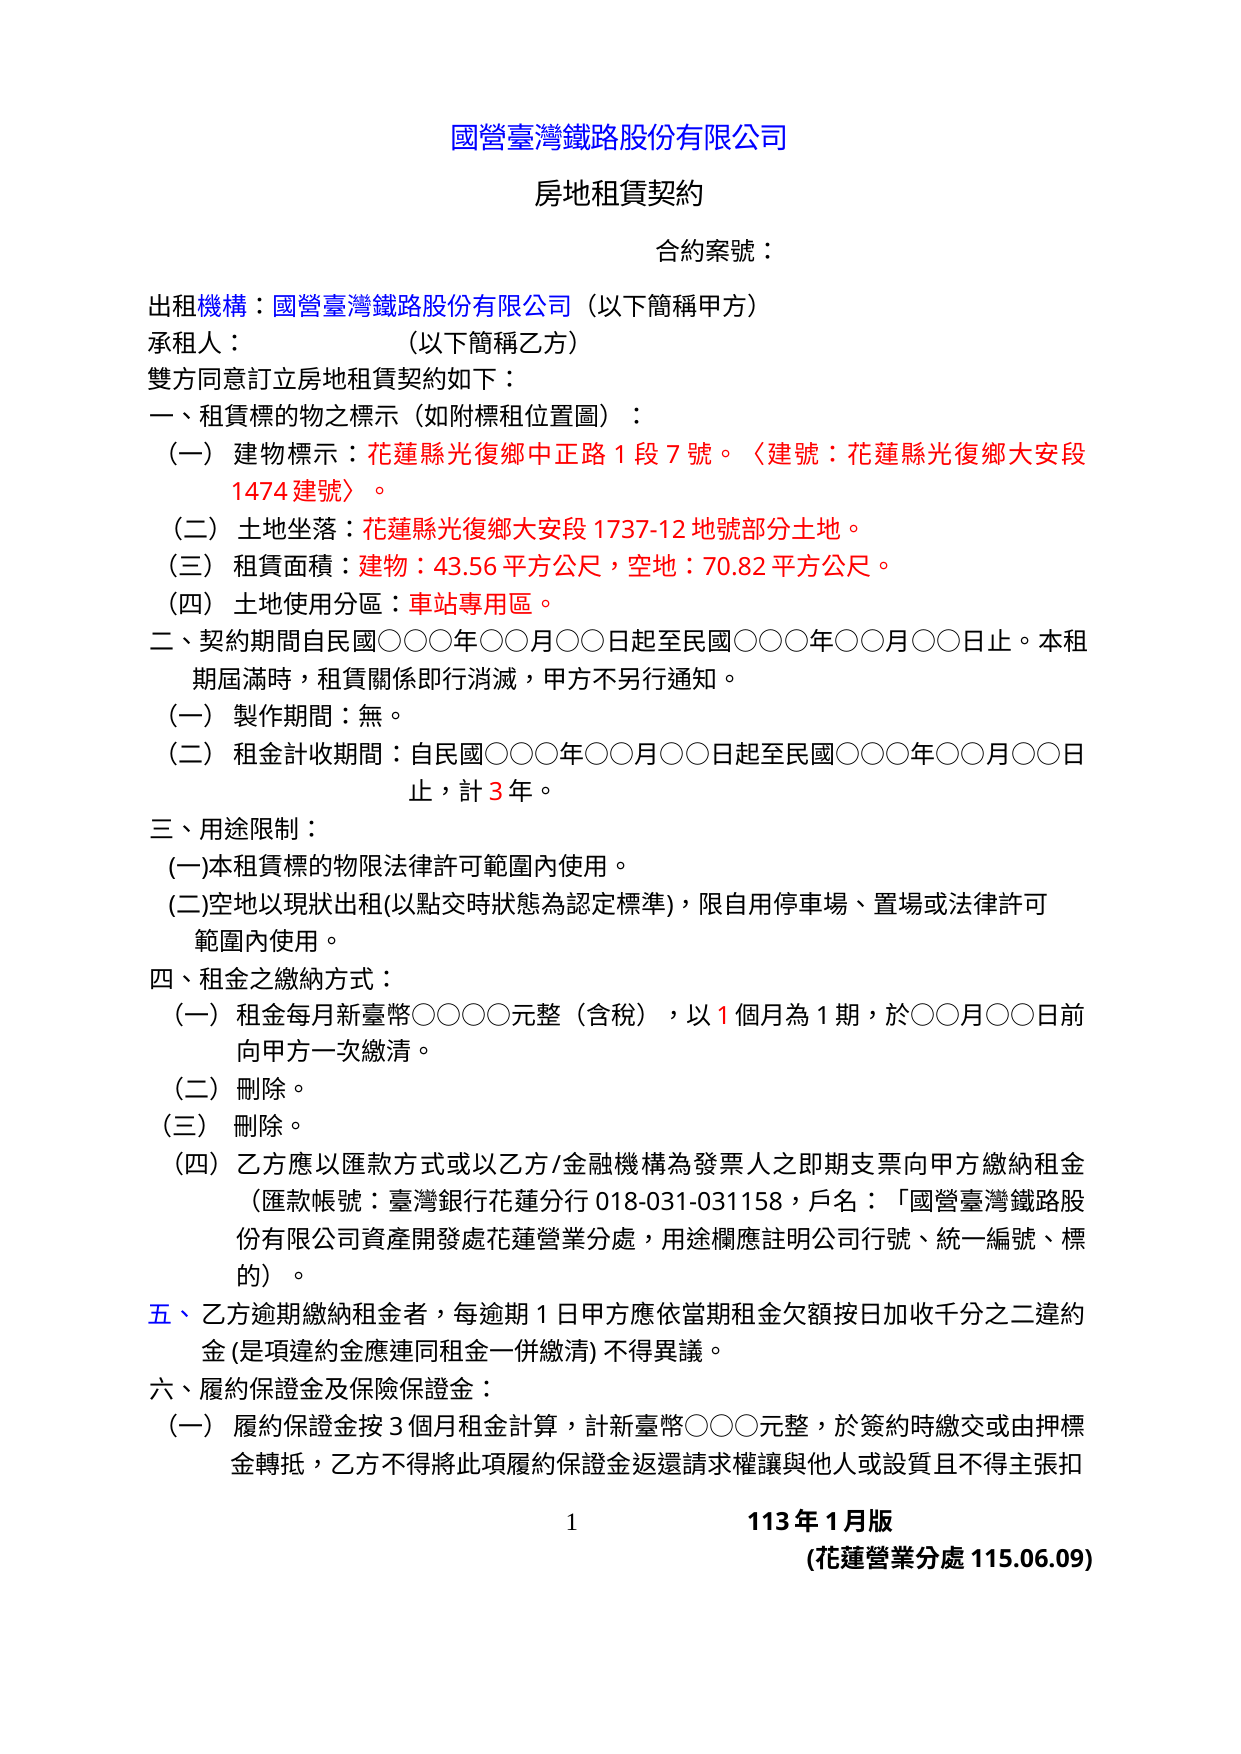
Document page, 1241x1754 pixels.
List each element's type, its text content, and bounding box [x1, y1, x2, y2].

text 六、履約保證金及保險保證金： [149, 1368, 1092, 1406]
text 房地租賃契約 [147, 174, 1092, 212]
list 土地使用分區：車站專用區。 [154, 583, 1087, 621]
text 承租人： （以下簡稱乙方） [148, 323, 1092, 359]
text 出租機構：國營臺灣鐵路股份有限公司（以下簡稱甲方） [148, 287, 1092, 323]
text (二)空地以現狀出租(以點交時狀態為認定標準)，限自用停車場、置場或法律許可 [149, 883, 1092, 921]
text 雙方同意訂立房地租賃契約如下： [148, 359, 1092, 396]
list 土地坐落：花蓮縣光復鄉大安段1737-12地號部分土地。 [158, 508, 1087, 546]
text 合約案號： [147, 231, 1092, 268]
text 範圍內使用。 [149, 921, 1092, 958]
list 租金每月新臺幣○○○○元整（含稅），以1個月為1期，於○○月○○日前向甲方一次繳清。 [159, 996, 1092, 1068]
list 乙方應以匯款方式或以乙方/金融機構為發票人之即期支票向甲方繳納租金（匯款帳號：臺灣銀行花蓮分行018-031-031158，戶名：「國營臺灣鐵路股份有限公司資產開發處花蓮營業分處，用途欄應註明公司行號、統一編號、標的）。 [159, 1143, 1087, 1293]
list 履約保證金按3個月租金計算，計新臺幣○○○元整，於簽約時繳交或由押標金轉抵，乙方不得將此項履約保證金返還請求權讓與他人或設質且不得主張扣 [154, 1406, 1087, 1481]
list 刪除。 [148, 1106, 1087, 1143]
list 刪除。 [159, 1068, 1087, 1106]
text 國營臺灣鐵路股份有限公司 [147, 118, 1092, 156]
list 建物標示：花蓮縣光復鄉中正路1段7號。〈建號：花蓮縣光復鄉大安段1474建號〉。 [154, 433, 1087, 508]
list 製作期間：無。 [154, 696, 1087, 733]
text 一、租賃標的物之標示（如附標租位置圖）： [149, 396, 1092, 433]
list 租金計收期間：自民國○○○年○○月○○日起至民國○○○年○○月○○日止，計3年。 [153, 733, 1087, 808]
text 三、用途限制： [149, 808, 1092, 846]
text 四、租金之繳納方式： [149, 958, 1092, 996]
list 租賃面積：建物：43.56平方公尺，空地：70.82平方公尺。 [154, 546, 1087, 583]
text 二、契約期間自民國○○○年○○月○○日起至民國○○○年○○月○○日止。本租期屆滿時，租賃關係即行消滅，甲方不另行通知。 [149, 621, 1092, 696]
list 乙方逾期繳納租金者，每逾期1日甲方應依當期租金欠額按日加收千分之二違約金 (是項違約金應連同租金一併繳清) 不得異議。 [148, 1293, 1087, 1368]
text (一)本租賃標的物限法律許可範圍內使用。 [149, 846, 1092, 883]
